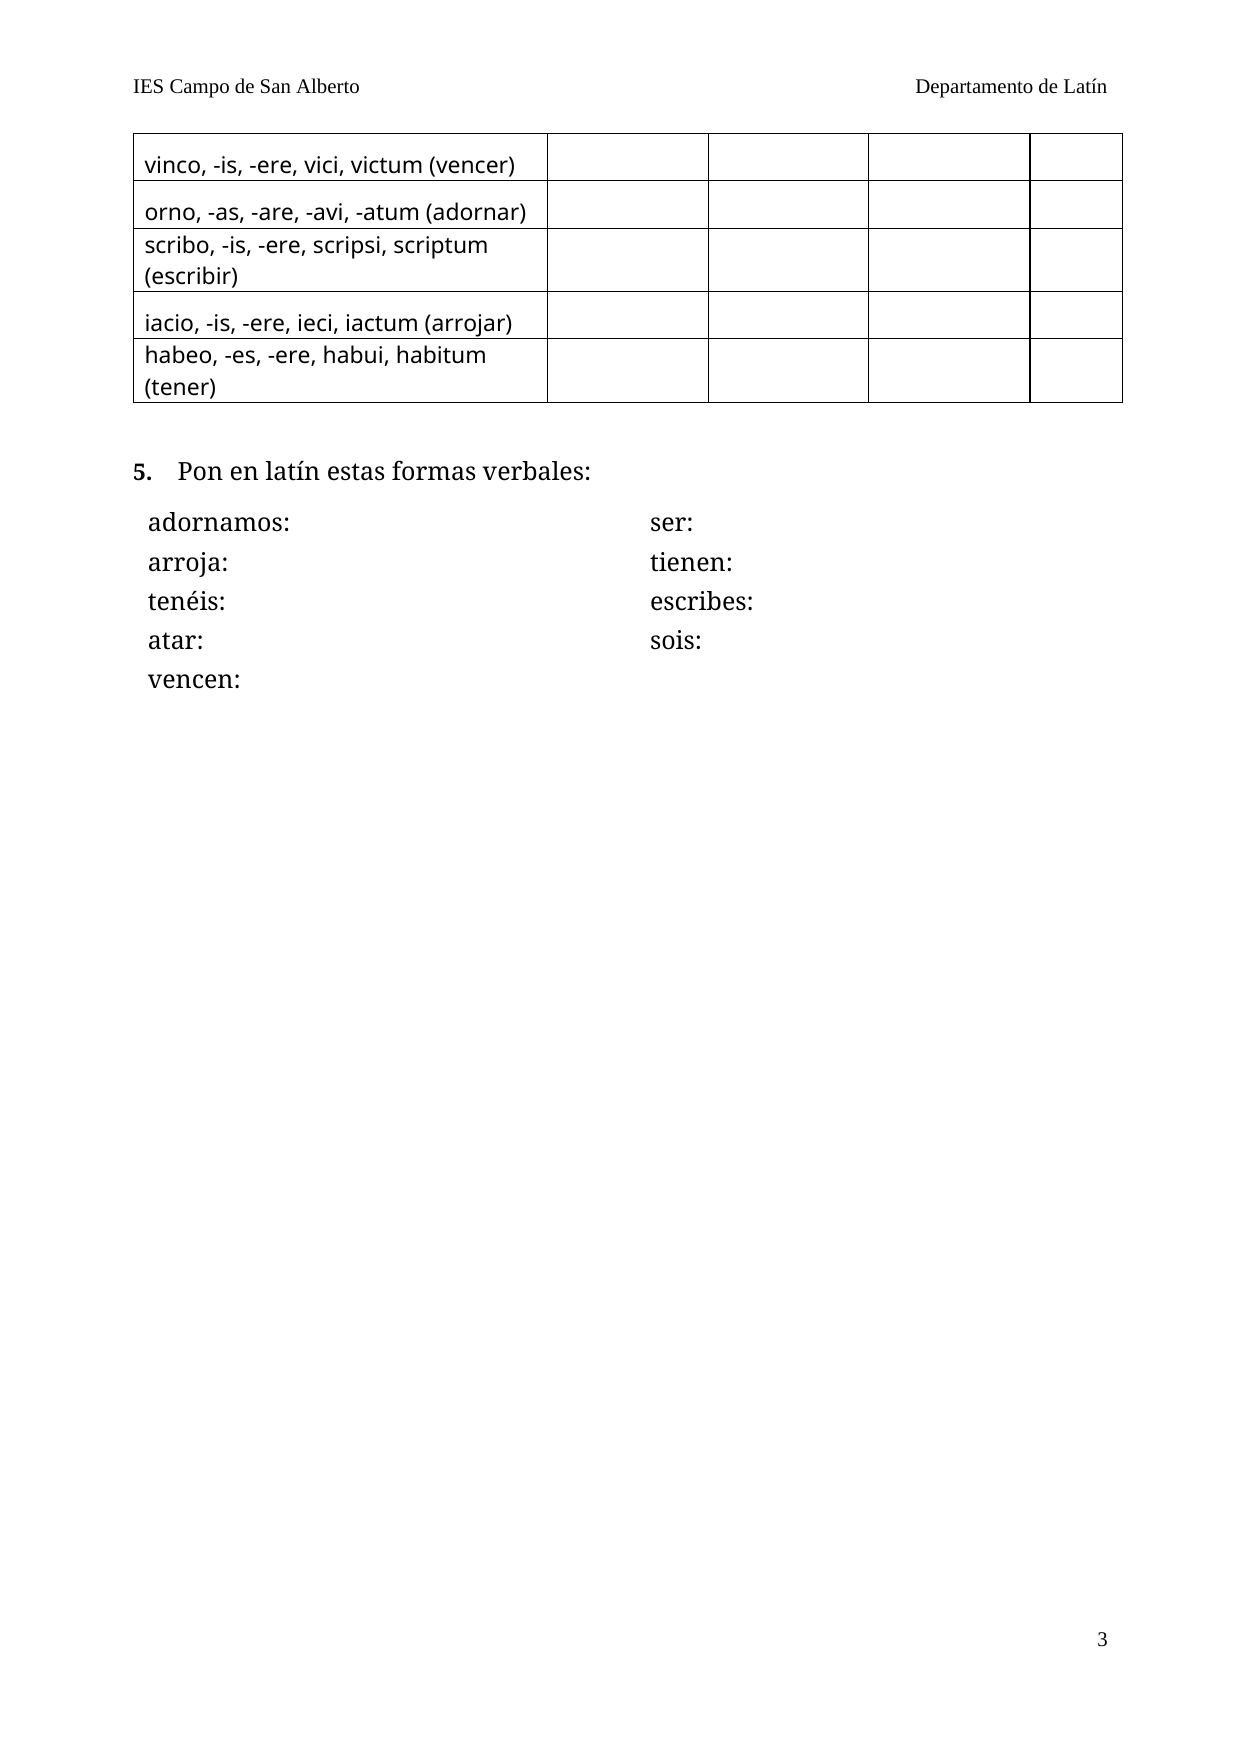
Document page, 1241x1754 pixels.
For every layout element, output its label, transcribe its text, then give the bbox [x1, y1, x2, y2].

list tienen: [650, 544, 1107, 578]
table_cell [869, 292, 1029, 338]
table_cell [869, 229, 1029, 291]
table_cell [869, 134, 1029, 180]
table_cell [709, 134, 868, 180]
table_cell [1031, 339, 1122, 402]
table_cell vinco, -is, -ere, vici, victum (vencer) [134, 134, 547, 180]
list atar: [148, 622, 605, 657]
table_cell [709, 229, 868, 291]
table_cell [709, 339, 868, 402]
table_cell [1031, 229, 1122, 291]
list escribes: [650, 583, 1107, 617]
list arroja: [148, 544, 605, 578]
table_cell [709, 292, 868, 338]
table_cell [548, 229, 708, 291]
table_cell orno, -as, -are, -avi, -atum (adornar) [134, 181, 547, 227]
list sois: [650, 622, 1107, 657]
table_cell [1031, 181, 1122, 227]
list adornamos: [103, 505, 605, 539]
table_cell [548, 292, 708, 338]
list tenéis: [148, 583, 605, 617]
table_cell [1031, 134, 1122, 180]
table_cell [869, 181, 1029, 227]
table_cell habeo, -es, -ere, habui, habitum (tener) [134, 339, 547, 402]
table_cell [548, 339, 708, 402]
table_cell iacio, -is, -ere, ieci, iactum (arrojar) [134, 292, 547, 338]
list Pon en latín estas formas verbales: [133, 454, 1107, 488]
table_cell scribo, -is, -ere, scripsi, scriptum (escribir) [134, 229, 547, 291]
table_cell [1031, 292, 1122, 338]
list ser: [650, 505, 1107, 539]
list vencen: [148, 662, 605, 696]
table_cell [548, 134, 708, 180]
table_cell [869, 339, 1029, 402]
table_cell [709, 181, 868, 227]
table_cell [548, 181, 708, 227]
